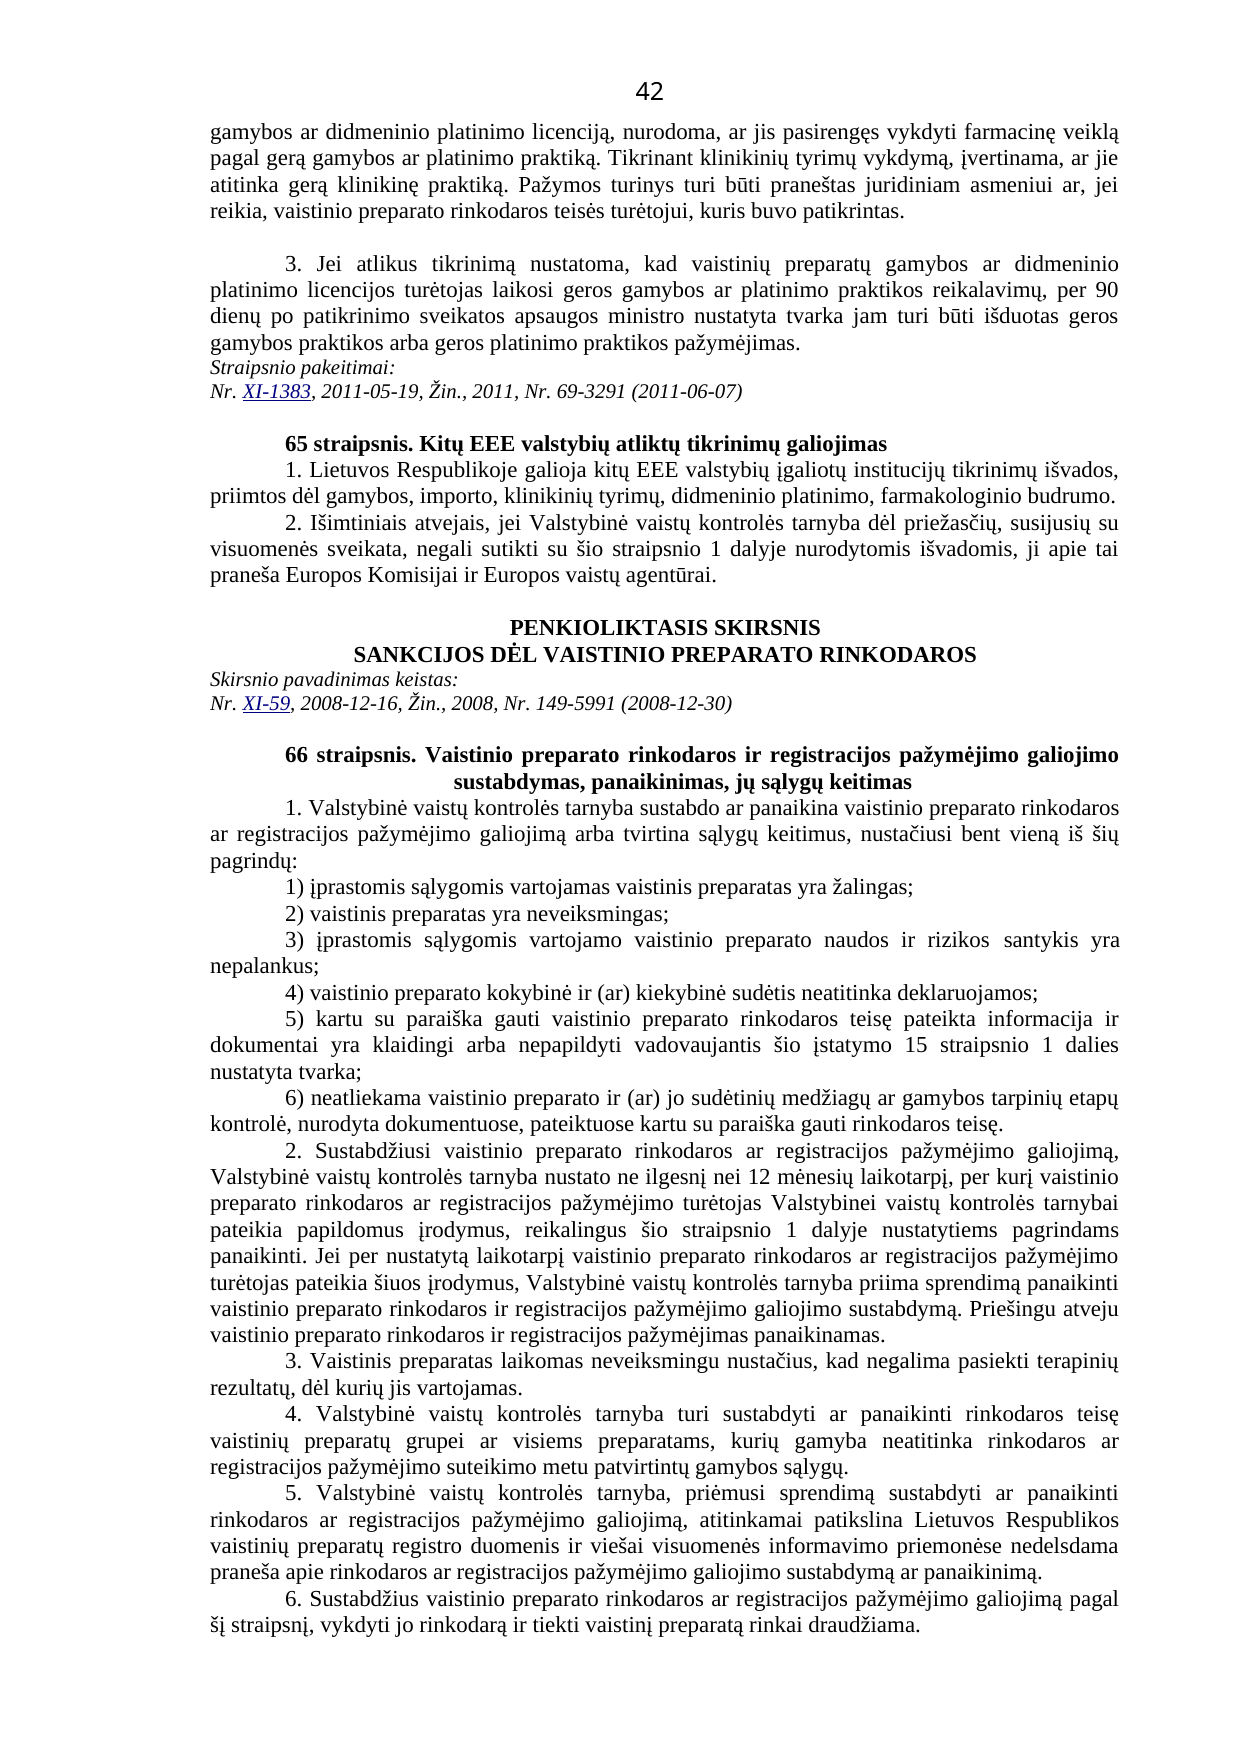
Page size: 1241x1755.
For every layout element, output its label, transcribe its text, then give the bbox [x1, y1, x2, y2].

text 2. Išimtiniais atvejais, jei Valstybinė vaistų kontrolės tarnyba dėl priežasčių, susijusių su visuomenės sveikata, negali sutikti su šio straipsnio 1 dalyje nurodytomis išvadomis, ji apie tai praneša Europos Komisijai ir Europos vaistų agentūrai. [210, 509, 1120, 588]
text Nr. XI-59, 2008-12-16, Žin., 2008, Nr. 149-5991 (2008-12-30) [210, 691, 1120, 715]
text 3. Jei atlikus tikrinimą nustatoma, kad vaistinių preparatų gamybos ar didmeninio platinimo licencijos turėtojas laikosi geros gamybos ar platinimo praktikos reikalavimų, per 90 dienų po patikrinimo sveikatos apsaugos ministro nustatyta tvarka jam turi būti išduotas geros gamybos praktikos arba geros platinimo praktikos pažymėjimas. [210, 250, 1120, 355]
text Skirsnio pavadinimas keistas: [210, 667, 1120, 691]
text 6) neatliekama vaistinio preparato ir (ar) jo sudėtinių medžiagų ar gamybos tarpinių etapų kontrolė, nurodyta dokumentuose, pateiktuose kartu su paraiška gauti rinkodaros teisę. [210, 1084, 1120, 1137]
text 6. Sustabdžius vaistinio preparato rinkodaros ar registracijos pažymėjimo galiojimą pagal šį straipsnį, vykdyti jo rinkodarą ir tiekti vaistinį preparatą rinkai draudžiama. [210, 1585, 1120, 1637]
text PENKIOLIKTASIS SKIRSNIS [210, 614, 1120, 641]
text Nr. XI-1383, 2011-05-19, Žin., 2011, Nr. 69-3291 (2011-06-07) [210, 379, 1120, 403]
text 65 straipsnis. Kitų EEE valstybių atliktų tikrinimų galiojimas [210, 430, 1120, 456]
text gamybos ar didmeninio platinimo licenciją, nurodoma, ar jis pasirengęs vykdyti farmacinę veiklą pagal gerą gamybos ar platinimo praktiką. Tikrinant klinikinių tyrimų vykdymą, įvertinama, ar jie atitinka gerą klinikinę praktiką. Pažymos turinys turi būti praneštas juridiniam asmeniui ar, jei reikia, vaistinio preparato rinkodaros teisės turėtojui, kuris buvo patikrintas. [210, 118, 1120, 223]
text 2) vaistinis preparatas yra neveiksmingas; [210, 899, 1120, 926]
text 66 straipsnis. Vaistinio preparato rinkodaros ir registracijos pažymėjimo galiojimo sustabdymas, panaikinimas, jų sąlygų keitimas [285, 741, 1120, 794]
subtitle 1. Valstybinė vaistų kontrolės tarnyba sustabdo ar panaikina vaistinio preparato rinkodaros ar registracijos pažymėjimo galiojimą arba tvirtina sąlygų keitimus, nustačiusi bent vieną iš šių pagrindų: [210, 794, 1120, 873]
text 3. Vaistinis preparatas laikomas neveiksmingu nustačius, kad negalima pasiekti terapinių rezultatų, dėl kurių jis vartojamas. [210, 1348, 1120, 1400]
text 1. Lietuvos Respublikoje galioja kitų EEE valstybių įgaliotų institucijų tikrinimų išvados, priimtos dėl gamybos, importo, klinikinių tyrimų, didmeninio platinimo, farmakologinio budrumo. [210, 456, 1120, 509]
text 4) vaistinio preparato kokybinė ir (ar) kiekybinė sudėtis neatitinka deklaruojamos; [210, 979, 1120, 1005]
text SANKCIJOS DĖL VAISTINIO PREPARATO RINKODAROS [210, 641, 1120, 667]
text 2. Sustabdžiusi vaistinio preparato rinkodaros ar registracijos pažymėjimo galiojimą, Valstybinė vaistų kontrolės tarnyba nustato ne ilgesnį nei 12 mėnesių laikotarpį, per kurį vaistinio preparato rinkodaros ar registracijos pažymėjimo turėtojas Valstybinei vaistų kontrolės tarnybai pateikia papildomus įrodymus, reikalingus šio straipsnio 1 dalyje nustatytiems pagrindams panaikinti. Jei per nustatytą laikotarpį vaistinio preparato rinkodaros ar registracijos pažymėjimo turėtojas pateikia šiuos įrodymus, Valstybinė vaistų kontrolės tarnyba priima sprendimą panaikinti vaistinio preparato rinkodaros ir registracijos pažymėjimo galiojimo sustabdymą. Priešingu atveju vaistinio preparato rinkodaros ir registracijos pažymėjimas panaikinamas. [210, 1137, 1120, 1348]
text Straipsnio pakeitimai: [210, 355, 1120, 379]
text 1) įprastomis sąlygomis vartojamas vaistinis preparatas yra žalingas; [210, 873, 1120, 899]
text 5) kartu su paraiška gauti vaistinio preparato rinkodaros teisę pateikta informacija ir dokumentai yra klaidingi arba nepapildyti vadovaujantis šio įstatymo 15 straipsnio 1 dalies nustatyta tvarka; [210, 1005, 1120, 1084]
text 4. Valstybinė vaistų kontrolės tarnyba turi sustabdyti ar panaikinti rinkodaros teisę vaistinių preparatų grupei ar visiems preparatams, kurių gamyba neatitinka rinkodaros ar registracijos pažymėjimo suteikimo metu patvirtintų gamybos sąlygų. [210, 1400, 1120, 1479]
text 5. Valstybinė vaistų kontrolės tarnyba, priėmusi sprendimą sustabdyti ar panaikinti rinkodaros ar registracijos pažymėjimo galiojimą, atitinkamai patikslina Lietuvos Respublikos vaistinių preparatų registro duomenis ir viešai visuomenės informavimo priemonėse nedelsdama praneša apie rinkodaros ar registracijos pažymėjimo galiojimo sustabdymą ar panaikinimą. [210, 1479, 1120, 1585]
text 3) įprastomis sąlygomis vartojamo vaistinio preparato naudos ir rizikos santykis yra nepalankus; [210, 926, 1120, 979]
